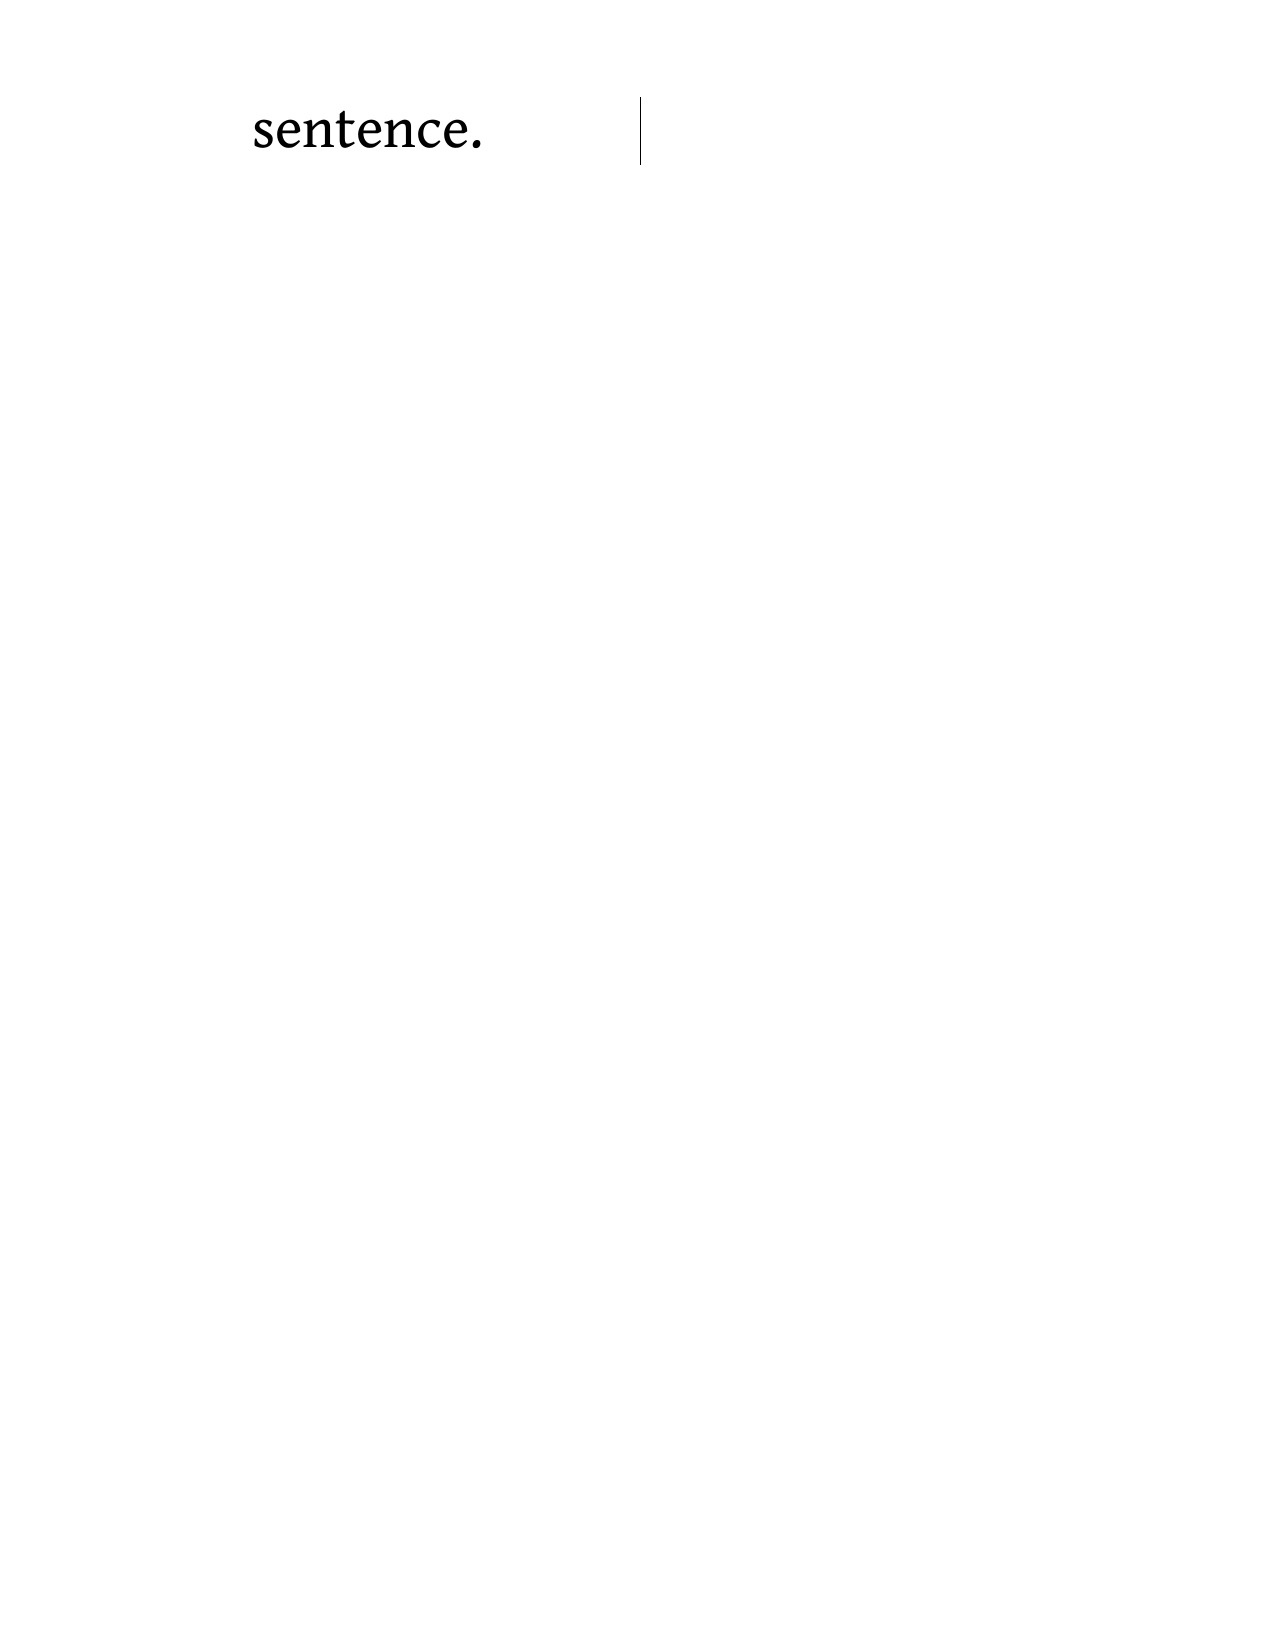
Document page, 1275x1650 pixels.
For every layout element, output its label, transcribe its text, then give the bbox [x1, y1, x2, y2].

text sentence. [118, 97, 618, 164]
